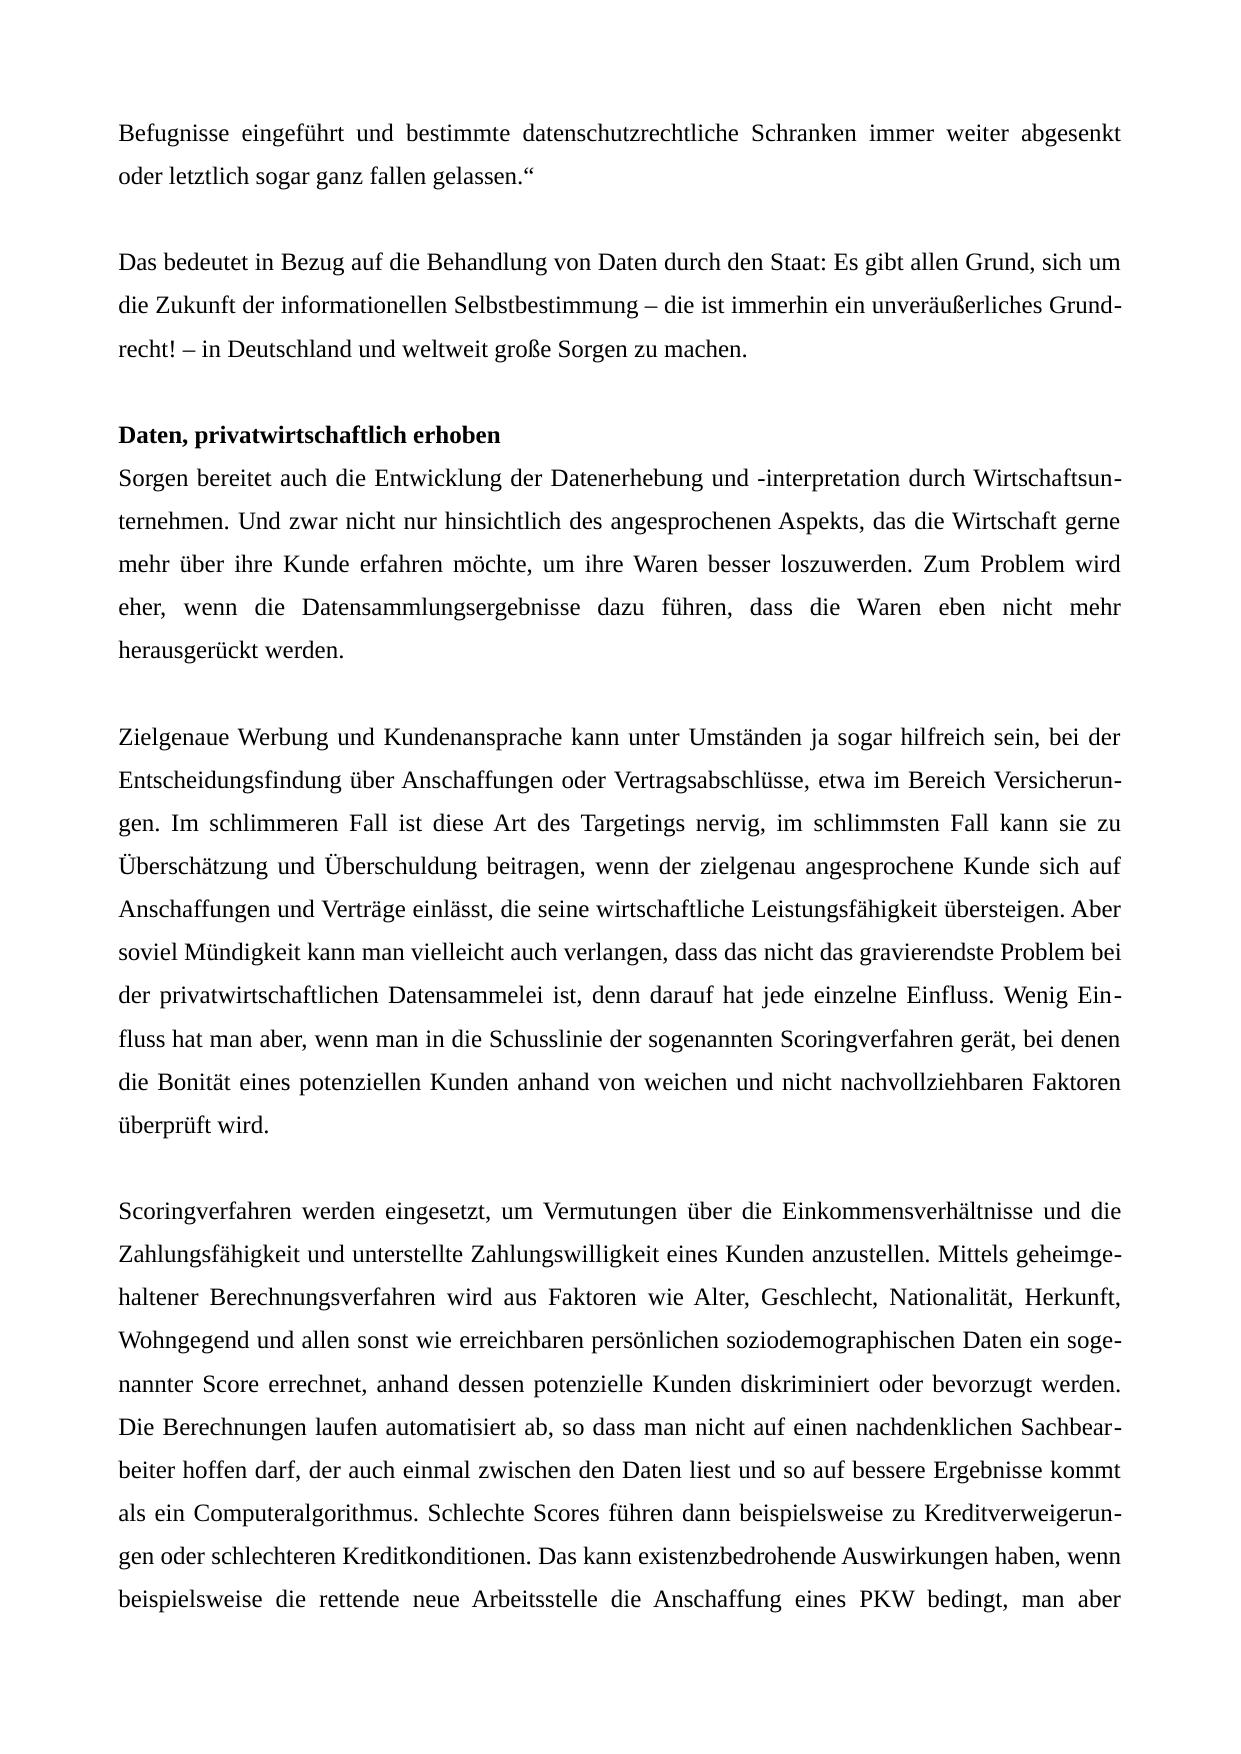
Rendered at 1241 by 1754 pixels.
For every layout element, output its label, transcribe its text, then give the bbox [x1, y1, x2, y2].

text Daten, privatwirtschaftlich erhoben [118, 420, 1122, 449]
text Das bedeutet in Bezug auf die Behandlung von Daten durch den Staat: Es gibt allen Grund, sich um die Zukunft der informationellen Selbstbestimmung – die ist immerhin ein unveräußerliches Grund­recht! – in Deutschland und weltweit große Sorgen zu machen. [118, 247, 1122, 362]
text Sorgen bereitet auch die Entwicklung der Datenerhebung und -interpretation durch Wirtschaftsun­ternehmen. Und zwar nicht nur hinsichtlich des angesprochenen Aspekts, das die Wirtschaft gerne mehr über ihre Kunde erfahren möchte, um ihre Waren besser loszuwerden. Zum Problem wird eher, wenn die Datensammlungsergebnisse dazu führen, dass die Waren eben nicht mehr herausgerückt werden. [118, 463, 1122, 664]
text Zielgenaue Werbung und Kundenansprache kann unter Umständen ja sogar hilfreich sein, bei der Entscheidungsfindung über Anschaffungen oder Vertragsabschlüsse, etwa im Bereich Versicherun­gen. Im schlimmeren Fall ist diese Art des Targetings nervig, im schlimmsten Fall kann sie zu Überschätzung und Überschuldung beitragen, wenn der zielgenau angesprochene Kunde sich auf Anschaffungen und Verträge einlässt, die seine wirtschaftliche Leistungsfähigkeit übersteigen. Aber soviel Mündigkeit kann man vielleicht auch verlangen, dass das nicht das gravierendste Problem bei der privatwirtschaftlichen Datensammelei ist, denn darauf hat jede einzelne Einfluss. Wenig Ein­fluss hat man aber, wenn man in die Schusslinie der sogenannten Scoringverfahren gerät, bei denen die Bonität eines potenziellen Kunden anhand von weichen und nicht nachvollziehbaren Faktoren überprüft wird. [118, 722, 1122, 1139]
text Scoringverfahren werden eingesetzt, um Vermutungen über die Einkommensverhältnisse und die Zahlungsfähigkeit und unterstellte Zahlungswilligkeit eines Kunden anzustellen. Mittels geheimge­haltener Berechnungsverfahren wird aus Faktoren wie Alter, Geschlecht, Nationalität, Herkunft, Wohngegend und allen sonst wie erreichbaren persönlichen soziodemographischen Daten ein soge­nannter Score errechnet, anhand dessen potenzielle Kunden diskriminiert oder bevorzugt werden. Die Berechnungen laufen automatisiert ab, so dass man nicht auf einen nachdenklichen Sachbear­beiter hoffen darf, der auch einmal zwischen den Daten liest und so auf bessere Ergebnisse kommt als ein Computeralgorithmus. Schlechte Scores führen dann beispielsweise zu Kreditverweigerun­gen oder schlechteren Kreditkonditionen. Das kann existenzbedrohende Auswirkungen haben, wenn beispielsweise die rettende neue Arbeitsstelle die Anschaffung eines PKW bedingt, man aber [118, 1196, 1122, 1613]
text Befugnisse eingeführt und bestimmte datenschutzrechtliche Schranken immer weiter abgesenkt oder letztlich sogar ganz fallen gelassen.“ [118, 118, 1122, 190]
